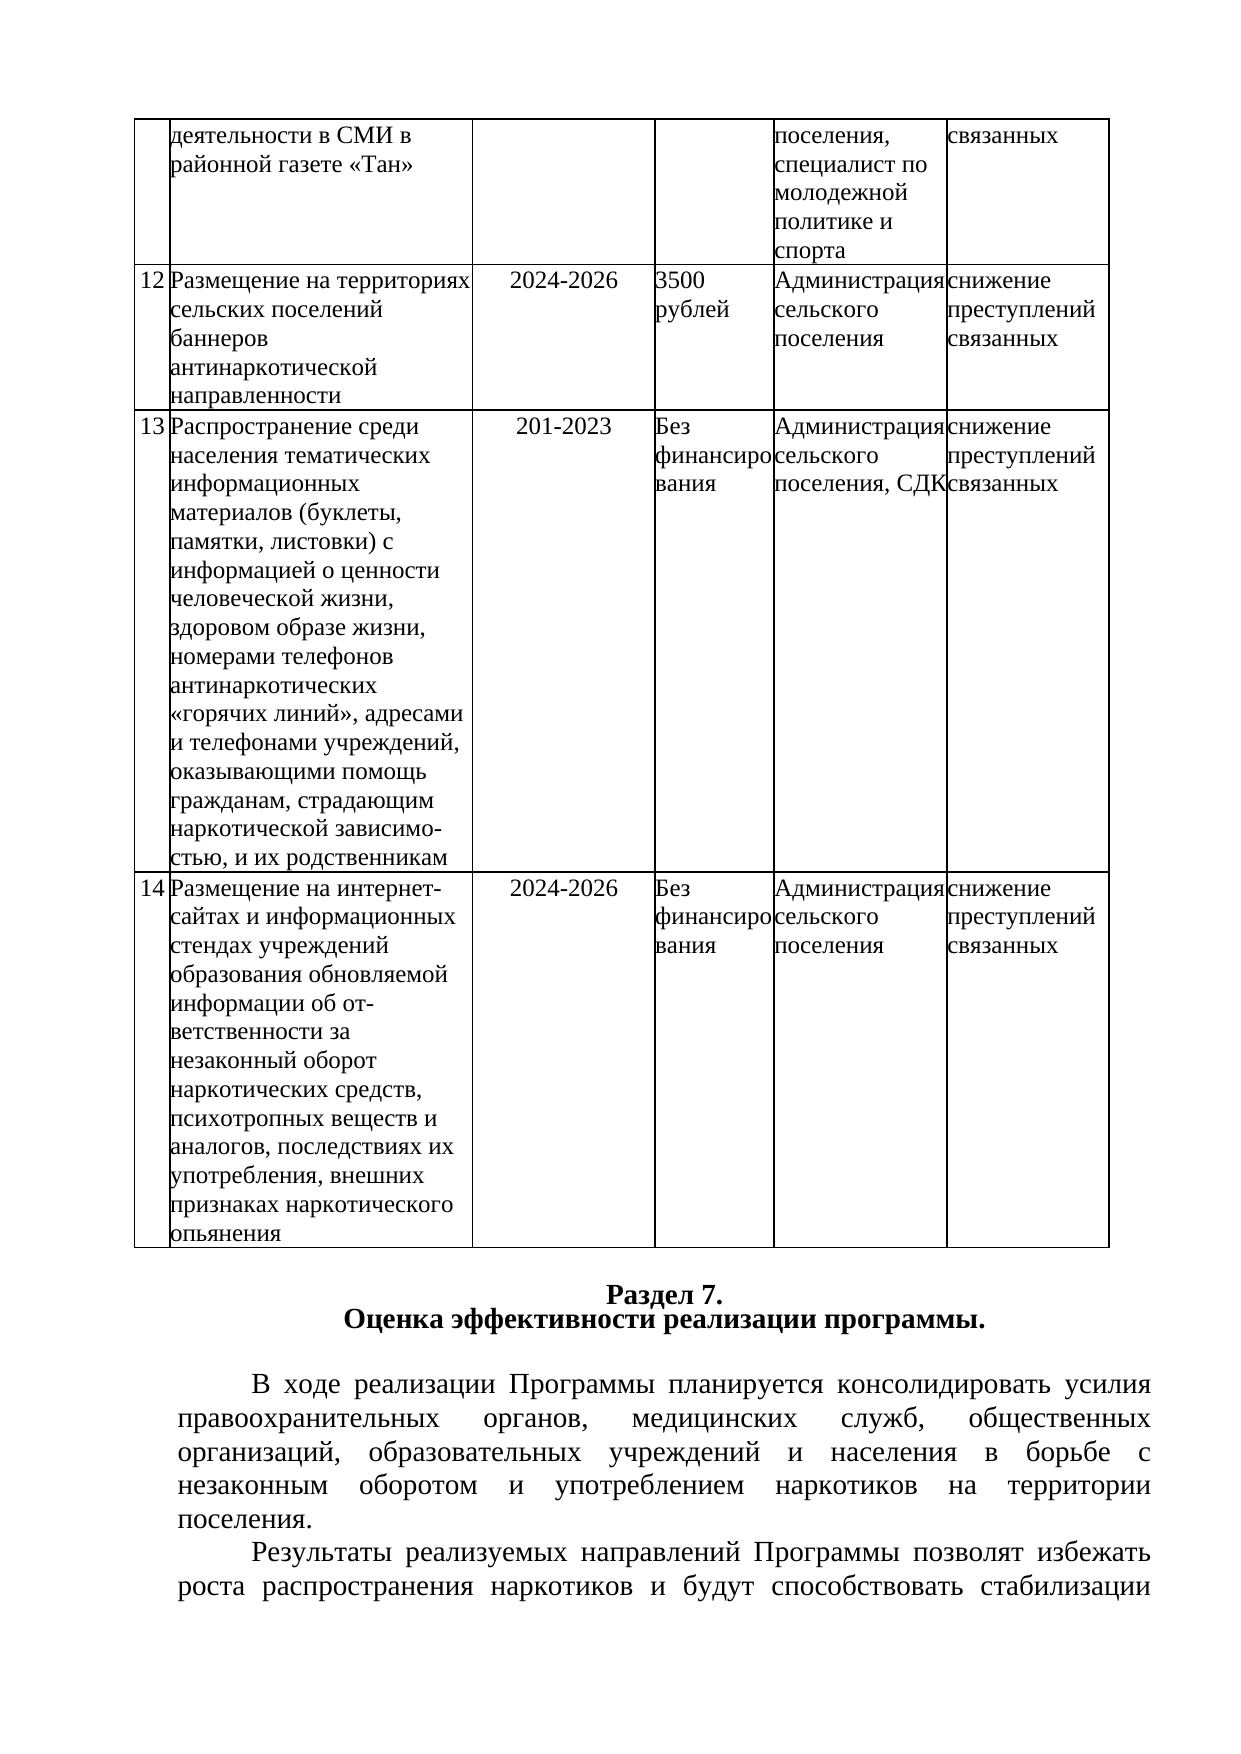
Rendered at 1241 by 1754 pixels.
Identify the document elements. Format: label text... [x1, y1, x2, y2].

text Раздел 7. [177, 1277, 1152, 1311]
table_cell снижение преступлений связанных [948, 265, 1108, 409]
table_cell поселения, специалист по молодежной политике и спорта [775, 120, 946, 264]
text В ходе реализации Программы планируется консолидировать усилия правоохранительных органов, медицинских служб, общественных организаций, образовательных учреждений и населения в борьбе с незаконным оборотом и употреблением наркотиков на территории поселения. [177, 1367, 1152, 1534]
table_cell Размещение на интернет-сайтах и информационных стендах учреждений образования обновляемой информации об от- ветственности за незаконный оборот наркотических средств, психотропных веществ и аналогов, последствиях их употребления, внешних признаках наркотического опьянения [171, 873, 472, 1246]
table_cell [135, 120, 169, 264]
table_cell 14 [135, 873, 169, 1246]
table_cell 12 [135, 265, 169, 409]
text Оценка эффективности реализации программы. [495, 1311, 1152, 1333]
table_cell [656, 120, 773, 264]
table_cell Без финансирования [656, 411, 773, 871]
table_cell 13 [135, 411, 169, 871]
text Результаты реализуемых направлений Программы позволят избежать роста распространения наркотиков и будут способствовать стабилизации [177, 1534, 1152, 1601]
table_cell 3500 рублей [656, 265, 773, 409]
table_cell деятельности в СМИ в районной газете «Тан» [171, 120, 472, 264]
table_cell снижение преступлений связанных [948, 873, 1108, 1246]
table_cell Распространение среди населения тематических информационных материалов (буклеты, памятки, листовки) с информацией о ценности человеческой жизни, здоровом образе жизни, номерами телефонов антинаркотических «горячих линий», адресами и телефонами учреждений, оказывающими помощь гражданам, страдающим наркотической зависимо- стью, и их родственникам [171, 411, 472, 871]
table_cell связанных [948, 120, 1108, 264]
table_cell снижение преступлений связанных [948, 411, 1108, 871]
table_cell Администрация сельского поселения [775, 873, 946, 1246]
table_cell Размещение на территориях сельских поселений баннеров антинаркотической направленности [171, 265, 472, 409]
table_cell 2024-2026 [473, 873, 654, 1246]
table_cell [473, 120, 654, 264]
table_cell Администрация сельского поселения, СДК [775, 411, 946, 871]
table_cell 2024-2026 [473, 265, 654, 409]
table_cell 201-2023 [473, 411, 654, 871]
table_cell Без финансирования [656, 873, 773, 1246]
table_cell Администрация сельского поселения [775, 265, 946, 409]
text Оценка эффективности реализации программы. [177, 1311, 471, 1333]
